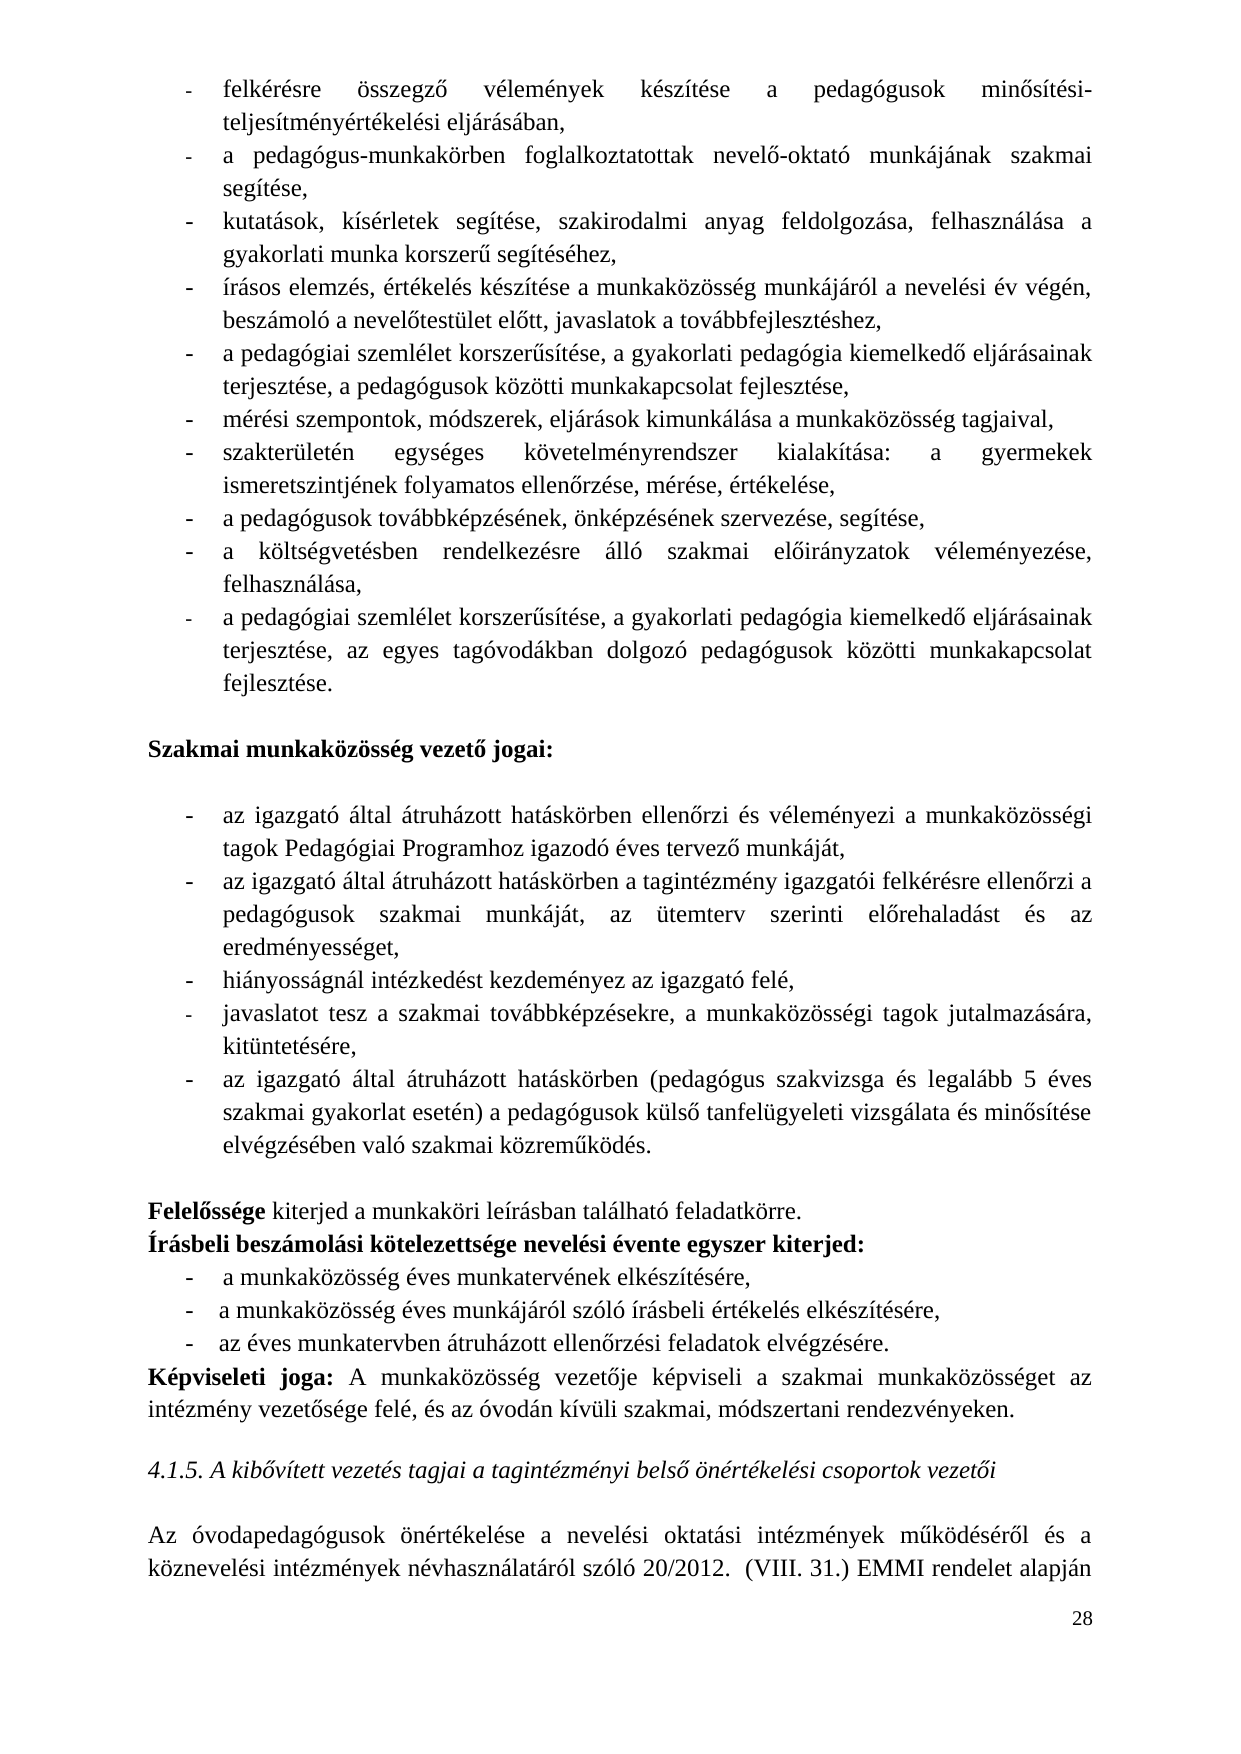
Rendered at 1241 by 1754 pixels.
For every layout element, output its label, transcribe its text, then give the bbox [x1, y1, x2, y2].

list a pedagógiai szemlélet korszerűsítése, a gyakorlati pedagógia kiemelkedő eljárásainak terjesztése, az egyes tagóvodákban dolgozó pedagógusok közötti munkakapcsolat fejlesztése. [185, 602, 1093, 697]
list hiányosságnál intézkedést kezdeményez az igazgató felé, [185, 965, 1093, 994]
list az igazgató által átruházott hatáskörben (pedagógus szakvizsga és legalább 5 éves szakmai gyakorlat esetén) a pedagógusok külső tanfelügyeleti vizsgálata és minősítése elvégzésében való szakmai közreműködés. [185, 1064, 1093, 1159]
list mérési szempontok, módszerek, eljárások kimunkálása a munkaközösség tagjaival, [185, 404, 1093, 433]
text Felelőssége kiterjed a munkaköri leírásban található feladatkörre. [148, 1196, 1093, 1225]
list felkérésre összegző vélemények készítése a pedagógusok minősítési- teljesítményértékelési eljárásában, [185, 74, 1093, 136]
text Képviseleti joga: A munkaközösség vezetője képviseli a szakmai munkaközösséget az intézmény vezetősége felé, és az óvodán kívüli szakmai, módszertani rendezvényeken. [148, 1362, 1093, 1423]
list szakterületén egységes követelményrendszer kialakítása: a gyermekek ismeretszintjének folyamatos ellenőrzése, mérése, értékelése, [185, 437, 1093, 499]
list a munkaközösség éves munkájáról szóló írásbeli értékelés elkészítésére, [185, 1296, 1093, 1324]
list az igazgató által átruházott hatáskörben ellenőrzi és véleményezi a munkaközösségi tagok Pedagógiai Programhoz igazodó éves tervező munkáját, [185, 800, 1093, 862]
text Írásbeli beszámolási kötelezettsége nevelési évente egyszer kiterjed: [148, 1229, 1093, 1258]
list a költségvetésben rendelkezésre álló szakmai előirányzatok véleményezése, felhasználása, [185, 536, 1093, 598]
list írásos elemzés, értékelés készítése a munkaközösség munkájáról a nevelési év végén, beszámoló a nevelőtestület előtt, javaslatok a továbbfejlesztéshez, [185, 272, 1093, 334]
subtitle 4.1.5. A kibővített vezetés tagjai a tagintézményi belső önértékelési csoportok vezetői [148, 1455, 1093, 1484]
list az éves munkatervben átruházott ellenőrzési feladatok elvégzésére. [185, 1328, 1093, 1357]
list a munkaközösség éves munkatervének elkészítésére, [185, 1262, 1093, 1291]
list a pedagógusok továbbképzésének, önképzésének szervezése, segítése, [185, 503, 1093, 532]
list kutatások, kísérletek segítése, szakirodalmi anyag feldolgozása, felhasználása a gyakorlati munka korszerű segítéséhez, [185, 206, 1093, 268]
text Az óvodapedagógusok önértékelése a nevelési oktatási intézmények működéséről és a köznevelési intézmények névhasználatáról szóló 20/2012. (VIII. 31.) EMMI rendelet alapján [148, 1520, 1093, 1582]
list javaslatot tesz a szakmai továbbképzésekre, a munkaközösségi tagok jutalmazására, kitüntetésére, [185, 998, 1093, 1060]
list a pedagógiai szemlélet korszerűsítése, a gyakorlati pedagógia kiemelkedő eljárásainak terjesztése, a pedagógusok közötti munkakapcsolat fejlesztése, [185, 338, 1093, 400]
list a pedagógus-munkakörben foglalkoztatottak nevelő-oktató munkájának szakmai segítése, [185, 140, 1093, 202]
list az igazgató által átruházott hatáskörben a tagintézmény igazgatói felkérésre ellenőrzi a pedagógusok szakmai munkáját, az ütemterv szerinti előrehaladást és az eredményességet, [185, 866, 1093, 961]
text Szakmai munkaközösség vezető jogai: [148, 734, 1093, 763]
